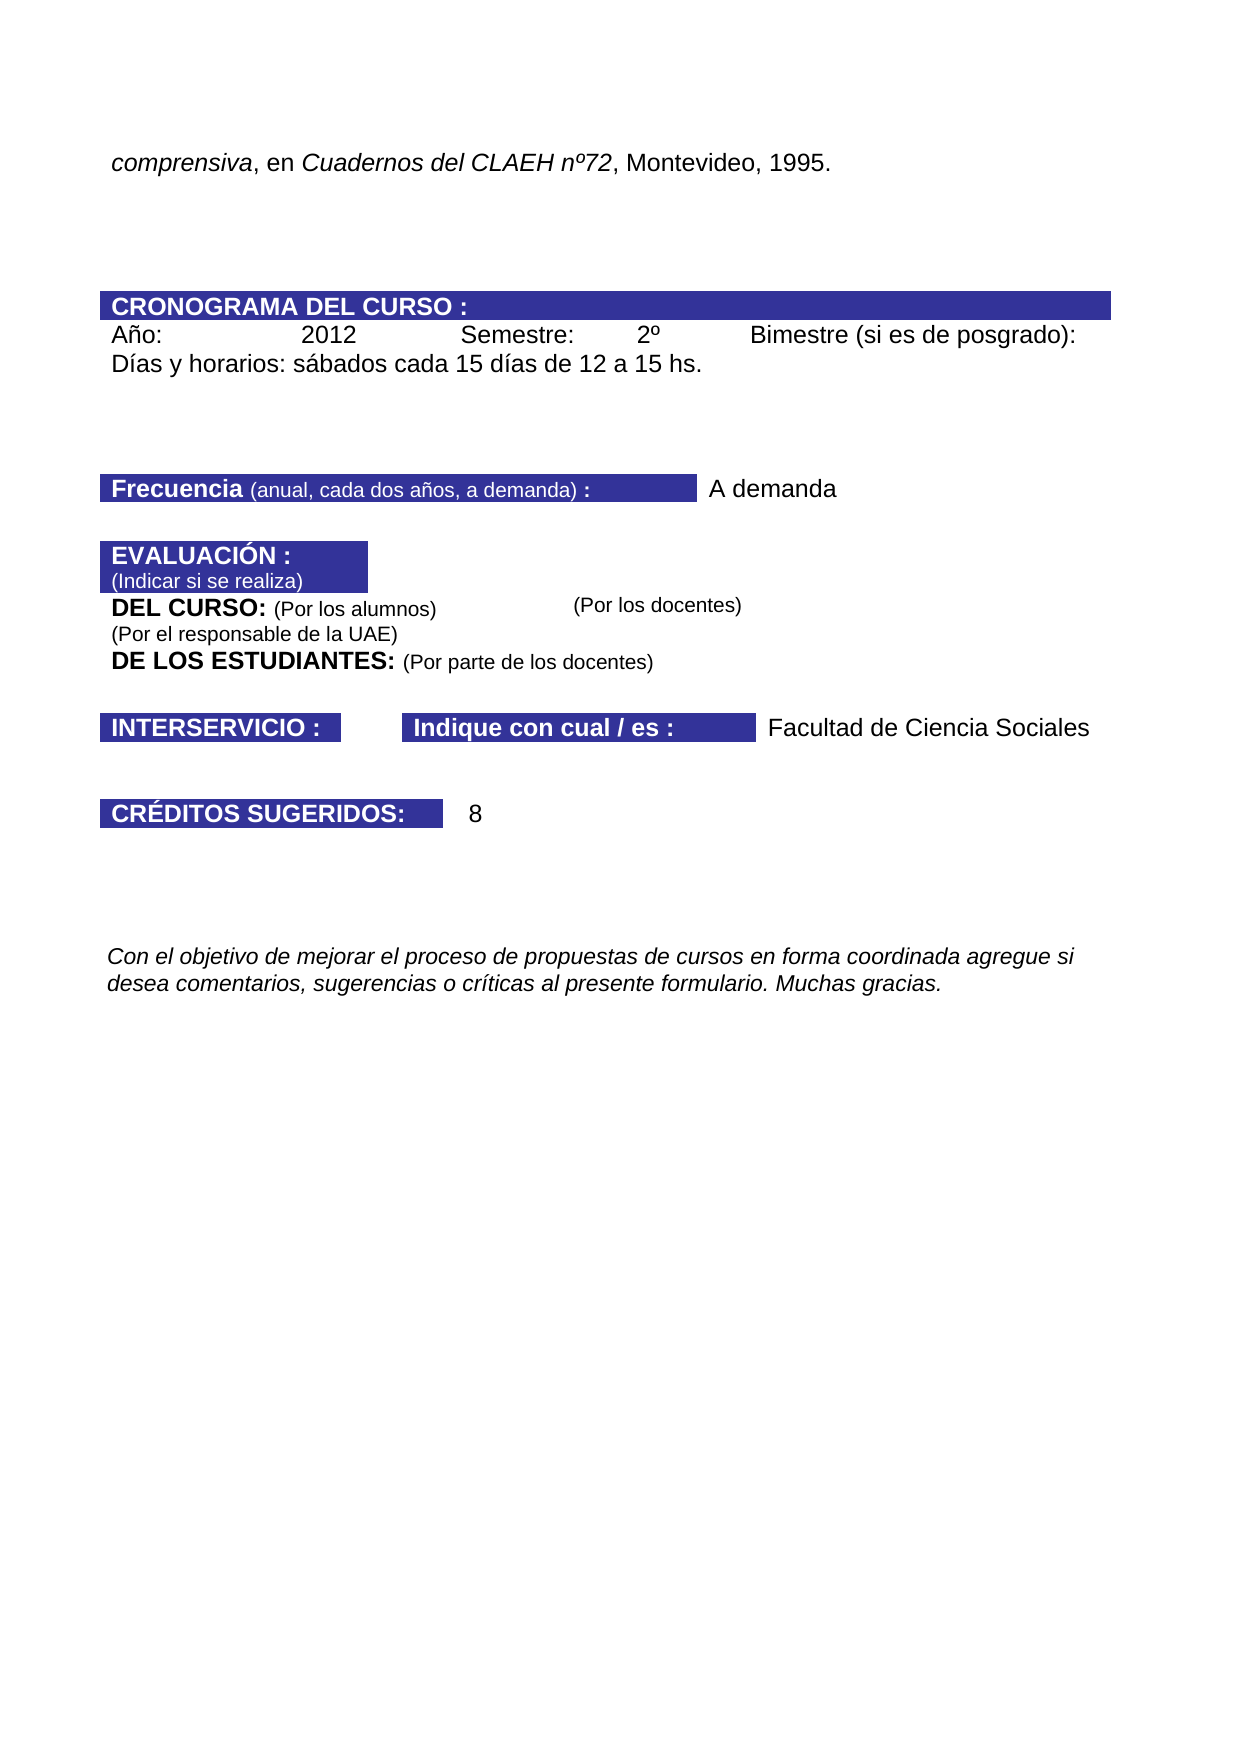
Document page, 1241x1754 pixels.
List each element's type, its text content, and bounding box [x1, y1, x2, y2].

table_cell [484, 593, 562, 622]
table_cell (Por el responsable de la UAE) [100, 622, 1111, 646]
table_header Facultad de Ciencia Sociales [756, 713, 1111, 742]
table_header CRONOGRAMA DEL CURSO : [100, 291, 1111, 320]
table_header Con el objetivo de mejorar el proceso de propuestas de cursos en forma coordinada agregue si desea comentarios, sugerencias o críticas al presente formulario. Muchas gracias. [96, 943, 1099, 1168]
table_cell Año: 2012 Semestre: 2º Bimestre (si es de posgrado): Días y horarios: sábados cada 15 días de 12 a 15 hs. [100, 320, 1111, 454]
table_header CRÉDITOS SUGERIDOS: [100, 799, 443, 828]
table_cell DEL CURSO: (Por los alumnos) [100, 593, 483, 622]
table_header EVALUACIÓN : (Indicar si se realiza) [100, 541, 368, 593]
table_header A demanda [698, 474, 1111, 502]
table_header [368, 541, 1111, 593]
table_cell DE LOS ESTUDIANTES: (Por parte de los docentes) [100, 646, 1111, 675]
table_header [341, 713, 402, 742]
table_header Frecuencia (anual, cada dos años, a demanda) : [100, 474, 697, 502]
table_cell comprensiva, en Cuadernos del CLAEH nº72, Montevideo, 1995. [100, 148, 1111, 272]
table_header 8 [443, 799, 782, 828]
table_cell (Por los docentes) [562, 593, 1111, 622]
table_header INTERSERVICIO : [100, 713, 341, 742]
table_header Indique con cual / es : [402, 713, 756, 742]
